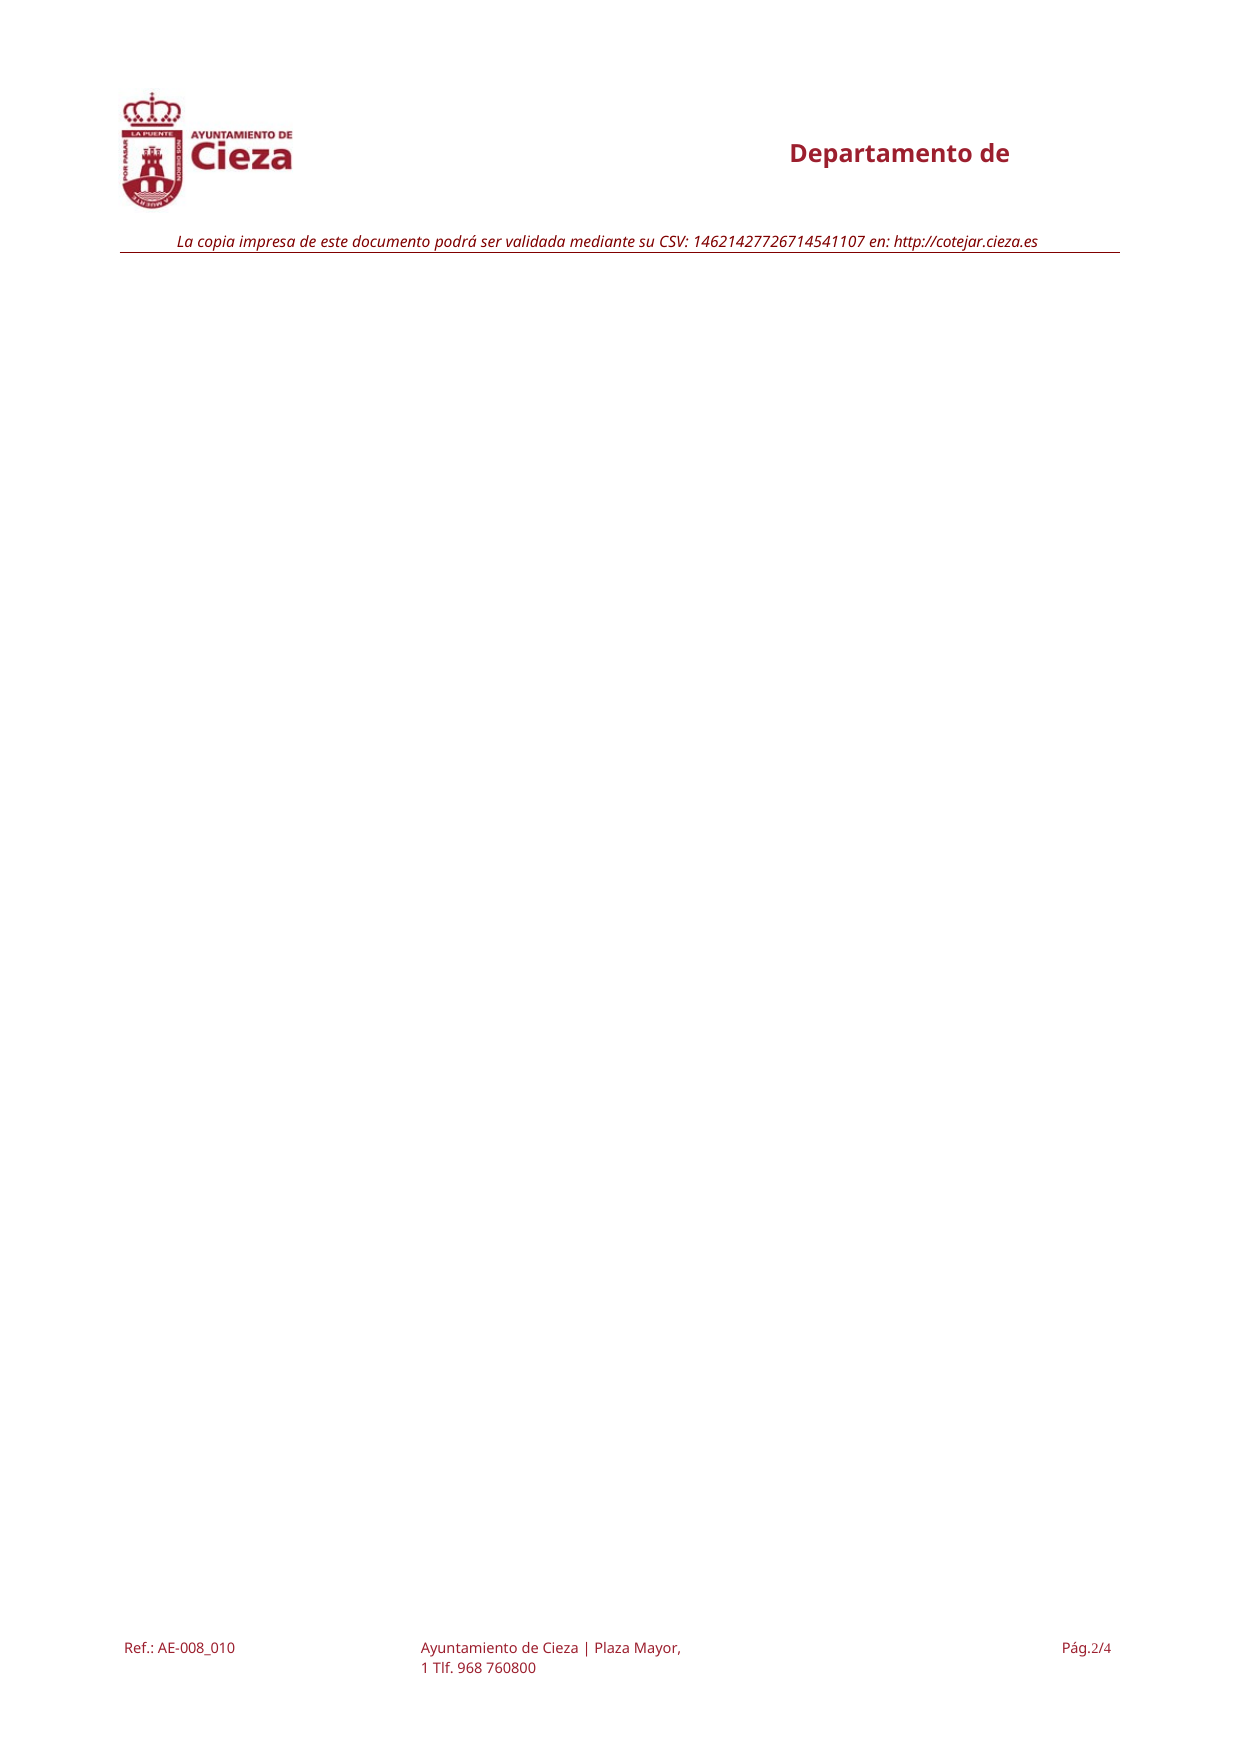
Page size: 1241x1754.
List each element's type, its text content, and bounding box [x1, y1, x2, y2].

text La copia impresa de este documento podrá ser validada mediante su CSV: 14621427726714541107 en: http://cotejar.cieza.es [177, 230, 1134, 252]
picture [118, 88, 294, 213]
